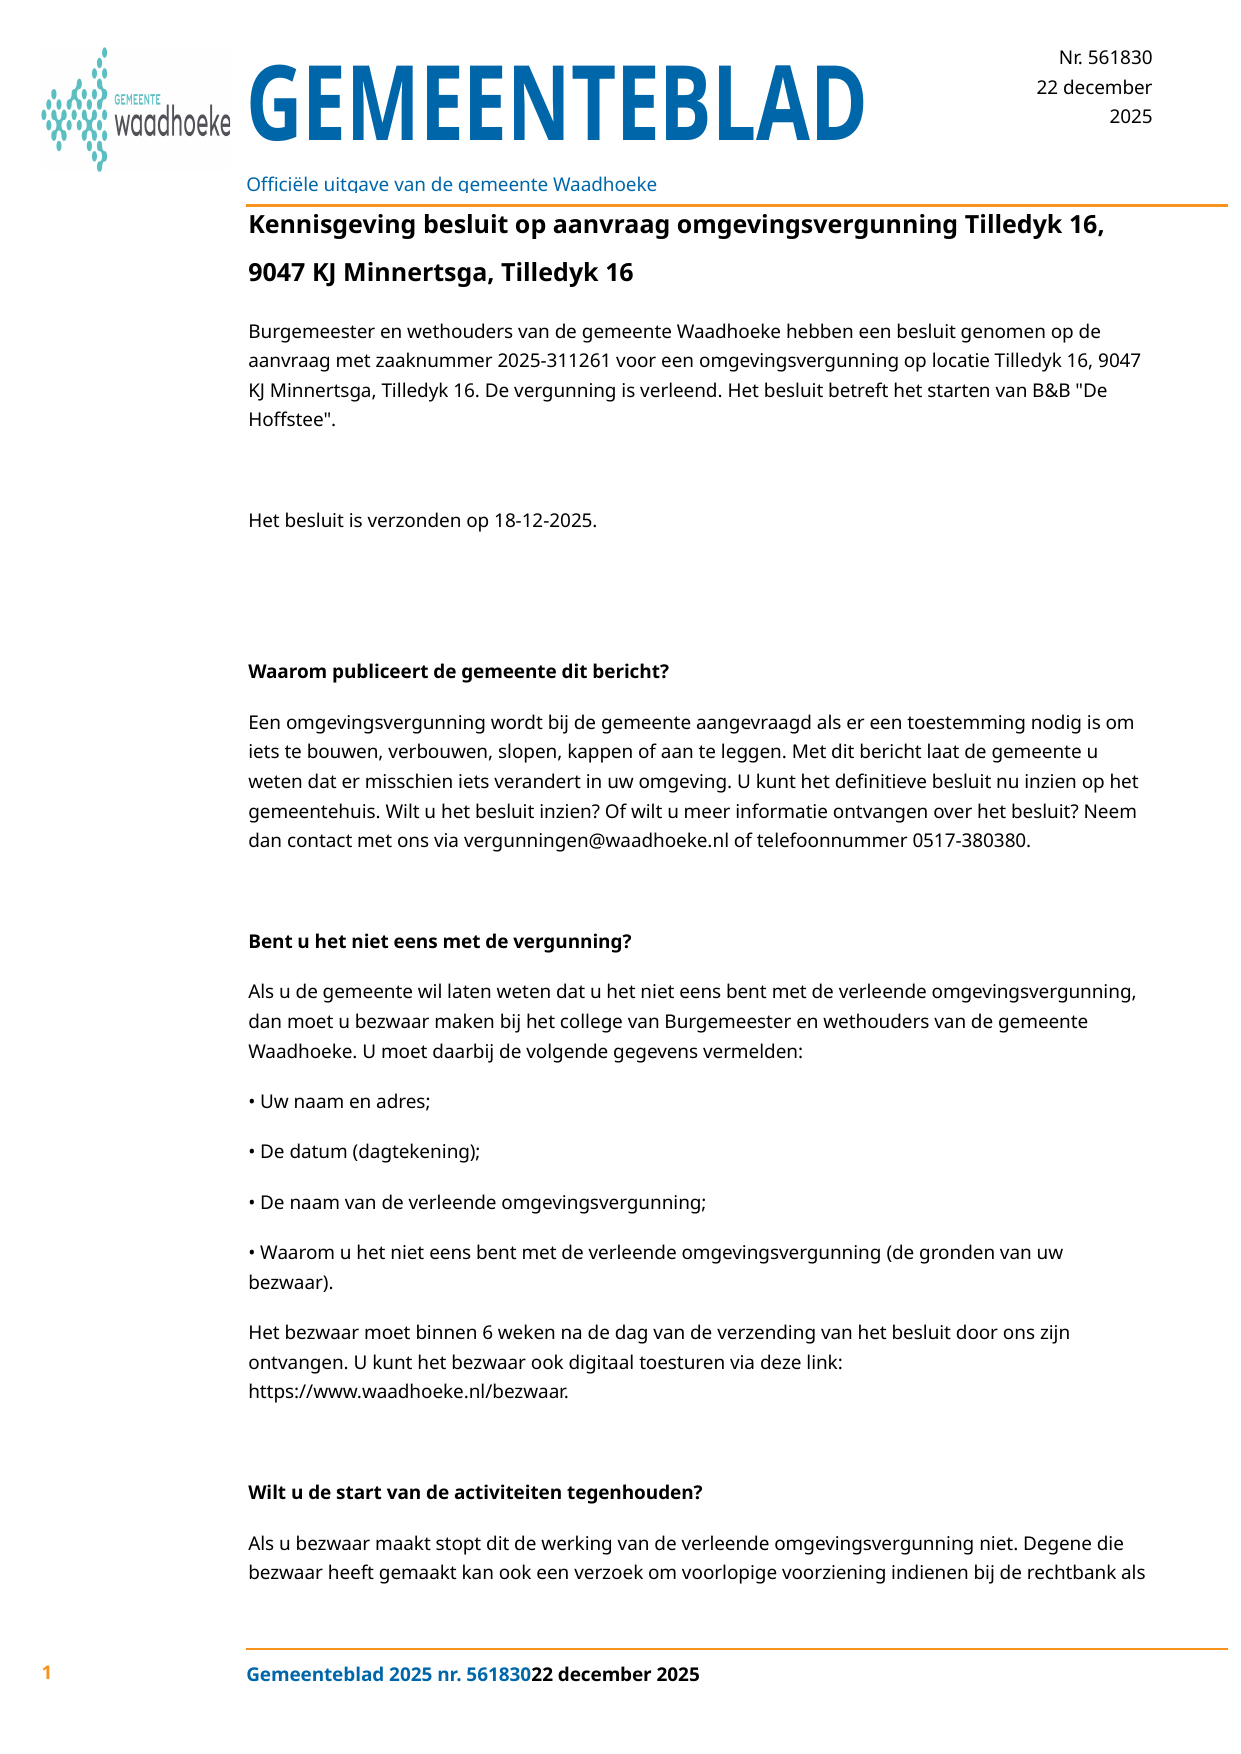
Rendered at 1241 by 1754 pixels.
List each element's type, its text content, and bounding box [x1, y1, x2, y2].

text Een omgevingsvergunning wordt bij de gemeente aangevraagd als er een toestemming nodig is om iets te bouwen, verbouwen, slopen, kappen of aan te leggen. Met dit bericht laat de gemeente u weten dat er misschien iets verandert in uw omgeving. U kunt het definitieve besluit nu inzien op het gemeentehuis. Wilt u het besluit inzien? Of wilt u meer informatie ontvangen over het besluit? Neem dan contact met ons via vergunningen@waadhoeke.nl of telefoonnummer 0517-380380. [248, 709, 1152, 853]
text Kennisgeving besluit op aanvraag omgevingsvergunning Tilledyk 16, 9047 KJ Minnertsga, Tilledyk 16 [248, 207, 1152, 288]
text Bent u het niet eens met de vergunning? [248, 928, 1152, 954]
text • Waarom u het niet eens bent met de verleende omgevingsvergunning (de gronden van uw bezwaar). [248, 1239, 1152, 1295]
text Wilt u de start van de activiteiten tegenhouden? [248, 1479, 1152, 1505]
text Als u de gemeente wil laten weten dat u het niet eens bent met de verleende omgevingsvergunning, dan moet u bezwaar maken bij het college van Burgemeester en wethouders van de gemeente Waadhoeke. U moet daarbij de volgende gegevens vermelden: [248, 979, 1152, 1064]
text Het besluit is verzonden op 18-12-2025. [248, 507, 1152, 533]
text Het bezwaar moet binnen 6 weken na de dag van de verzending van het besluit door ons zijn ontvangen. U kunt het bezwaar ook digitaal toesturen via deze link: https://www.waadhoeke.nl/bezwaar. [248, 1319, 1152, 1404]
text Als u bezwaar maakt stopt dit de werking van de verleende omgevingsvergunning niet. Degene die bezwaar heeft gemaakt kan ook een verzoek om voorlopige voorziening indienen bij de rechtbank als [248, 1530, 1152, 1585]
picture [41, 47, 231, 172]
text • De datum (dagtekening); [248, 1139, 1152, 1164]
text Waarom publiceert de gemeente dit bericht? [248, 659, 1152, 684]
text • De naam van de verleende omgevingsvergunning; [248, 1189, 1152, 1215]
text Burgemeester en wethouders van de gemeente Waadhoeke hebben een besluit genomen op de aanvraag met zaaknummer 2025-311261 voor een omgevingsvergunning op locatie Tilledyk 16, 9047 KJ Minnertsga, Tilledyk 16. De vergunning is verleend. Het besluit betreft het starten van B&B "De Hoffstee". [248, 318, 1152, 432]
text • Uw naam en adres; [248, 1088, 1152, 1114]
